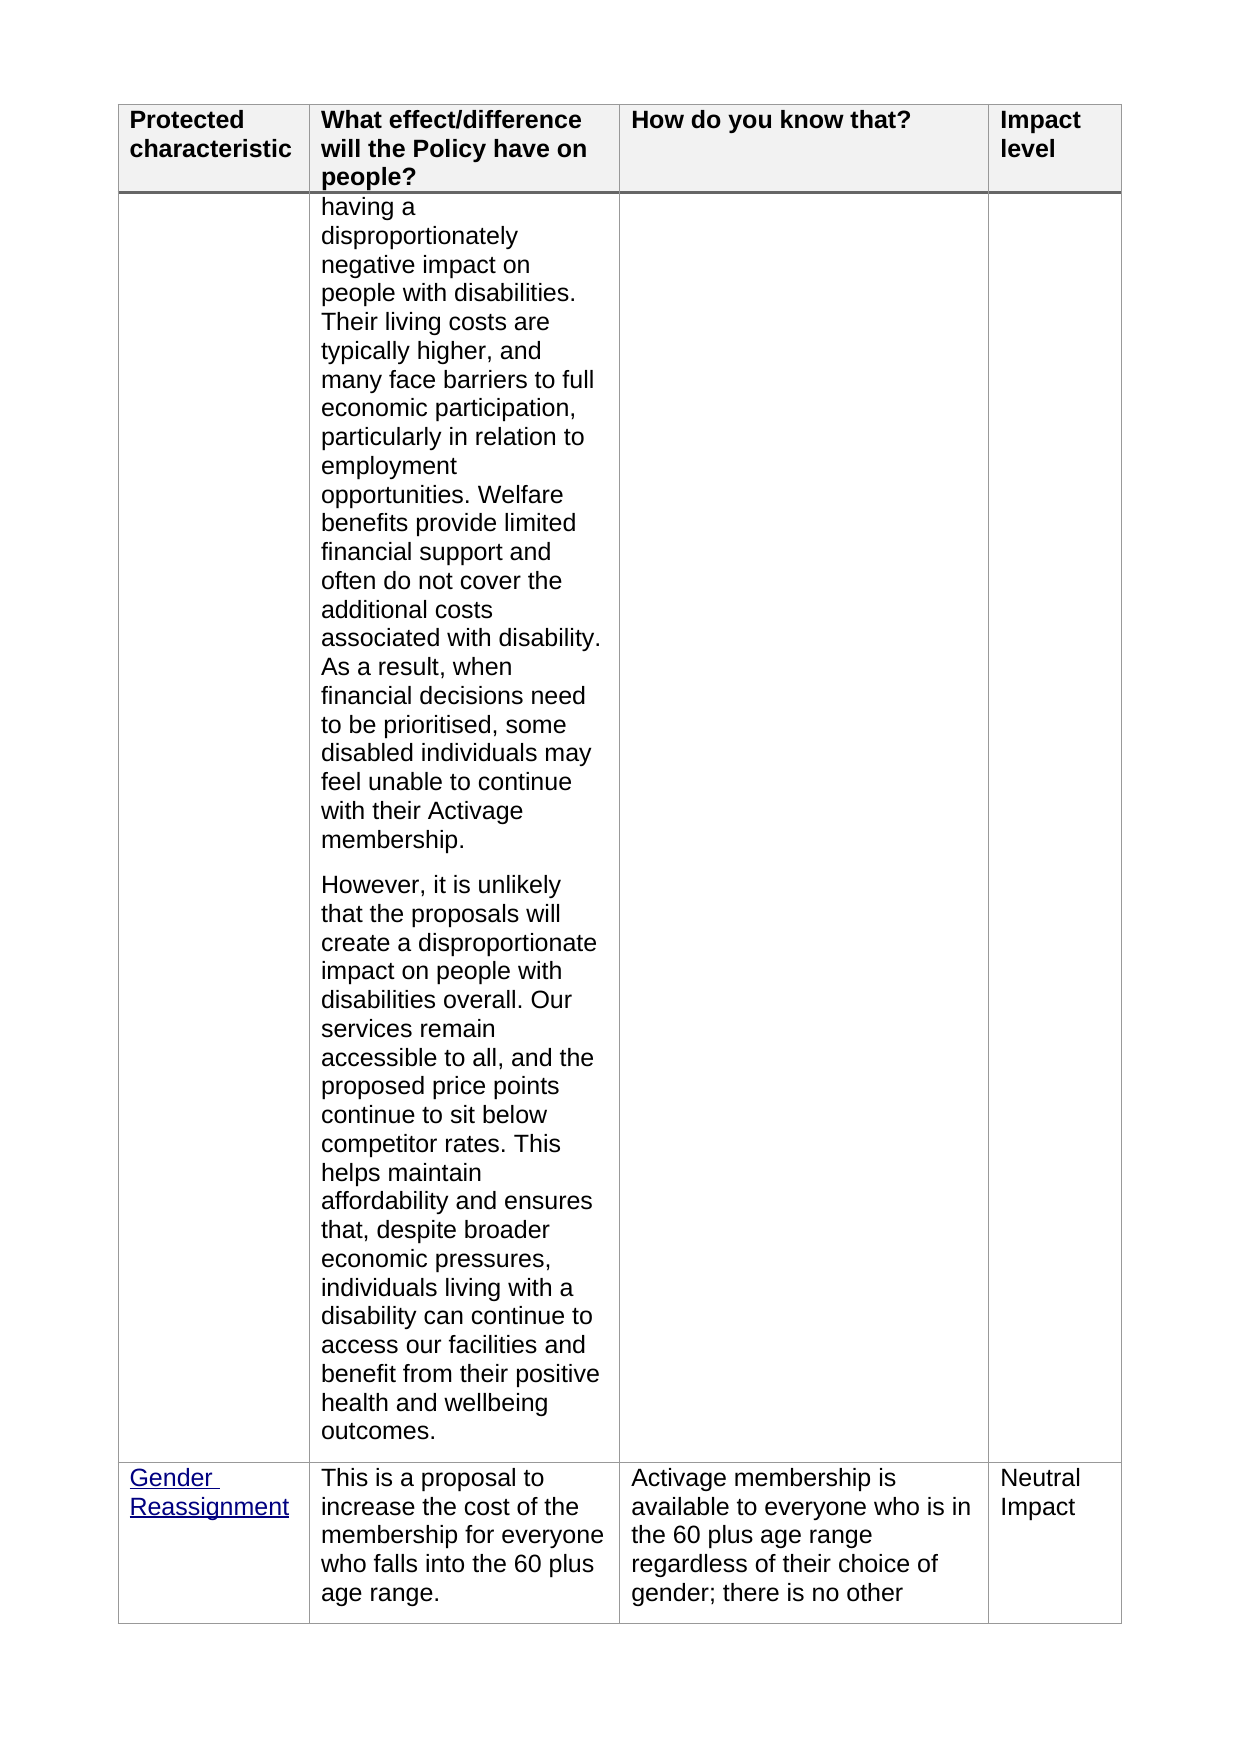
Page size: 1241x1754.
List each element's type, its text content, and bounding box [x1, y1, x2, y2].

table_cell having a disproportionately negative impact on people with disabilities. Their living costs are typically higher, and many face barriers to full economic participation, particularly in relation to employment opportunities. Welfare benefits provide limited financial support and often do not cover the additional costs associated with disability. As a result, when financial decisions need to be prioritised, some disabled individuals may feel unable to continue with their Activage membership. However, it is unlikely that the proposals will create a disproportionate impact on people with disabilities overall. Our services remain accessible to all, and the proposed price points continue to sit below competitor rates. This helps maintain affordability and ensures that, despite broader economic pressures, individuals living with a disability can continue to access our facilities and benefit from their positive health and wellbeing outcomes. [310, 194, 619, 1462]
table_cell [989, 194, 1121, 1462]
table_cell [119, 194, 309, 1462]
table_header What effect/difference will the Policy have on people? [310, 105, 619, 191]
table_header Impact level [989, 105, 1121, 191]
table_cell [620, 194, 988, 1462]
table_cell This is a proposal to increase the cost of the membership for everyone who falls into the 60 plus age range. [310, 1463, 619, 1623]
table_header Protected characteristic [119, 105, 309, 191]
table_cell Activage membership is available to everyone who is in the 60 plus age range regardless of their choice of gender; there is no other [620, 1463, 988, 1623]
table_cell Gender Reassignment [119, 1463, 309, 1623]
table_cell Neutral Impact [989, 1463, 1121, 1623]
table_header How do you know that? [620, 105, 988, 191]
